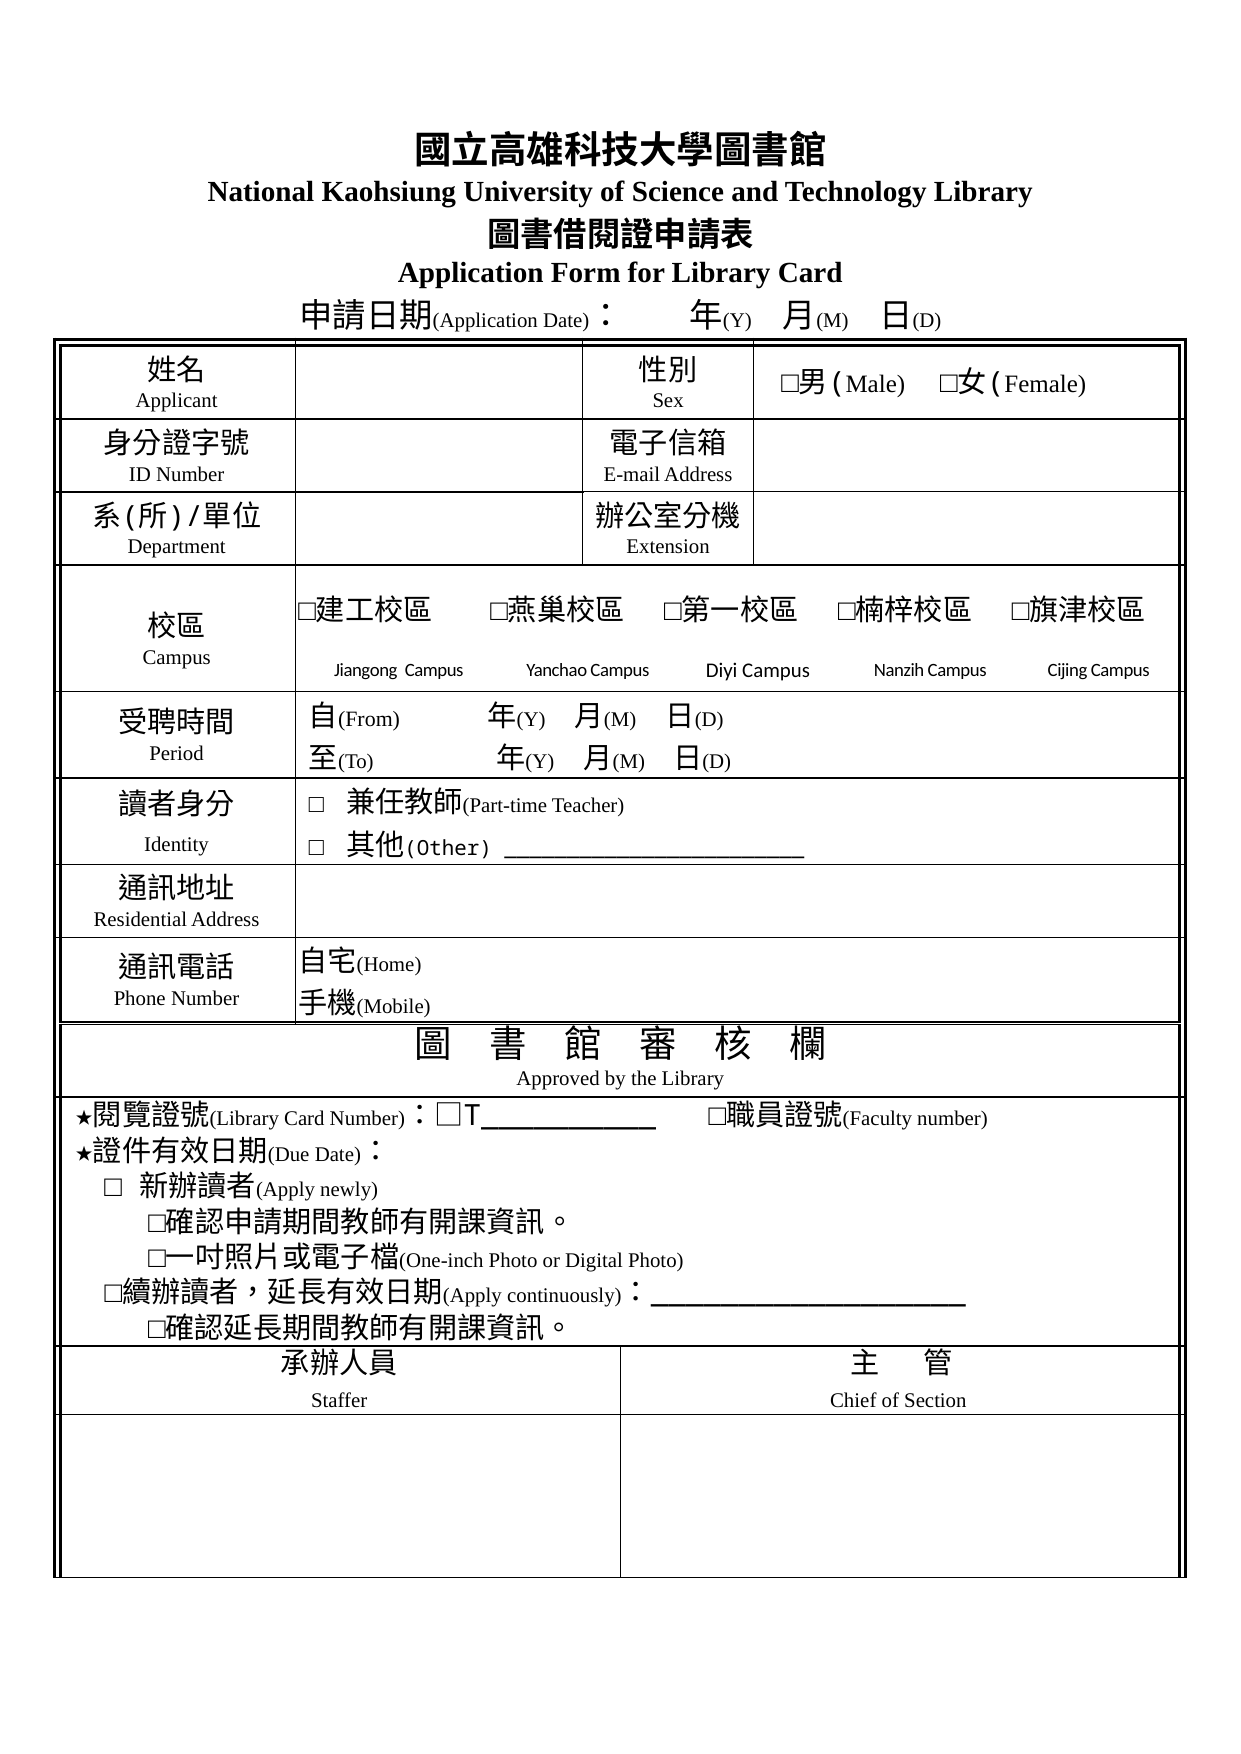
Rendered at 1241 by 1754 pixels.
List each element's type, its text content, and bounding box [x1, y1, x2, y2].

table_cell 電子信箱 E-mail Address [583, 420, 753, 491]
table_header 性別 Sex [583, 347, 753, 418]
text 申請日期(Application Date)： 年(Y) 月(M) 日(D) [118, 289, 1122, 337]
table_cell □燕巢校區 Yanchao Campus [487, 566, 661, 691]
table_header 姓名 Applicant [58, 341, 295, 418]
table_cell □旗津校區 Cijing Campus [1009, 566, 1178, 691]
table_header [296, 347, 582, 418]
table_cell 主 管 Chief of Section [621, 1347, 1178, 1414]
table_cell [296, 420, 582, 491]
table_cell 自宅(Home) 手機(Mobile) [296, 938, 1178, 1021]
table_header □男(Male) □女(Female) [754, 341, 1183, 418]
table_cell [754, 420, 1178, 491]
table_cell 系(所)/單位 Department [62, 493, 295, 564]
table_cell 通訊電話 Phone Number [62, 938, 295, 1021]
table_cell [754, 492, 1178, 564]
text 圖書借閱證申請表 [118, 207, 1122, 256]
table_cell 承辦人員 Staffer [62, 1347, 620, 1414]
table_cell [621, 1415, 1178, 1577]
table_cell 辦公室分機 Extension [583, 492, 753, 564]
table_cell [296, 865, 1178, 936]
table_cell 兼任教師(Part-time Teacher) 其他(Other) ________________________ [296, 779, 1178, 863]
text National Kaohsiung University of Science and Technology Library [118, 174, 1122, 207]
table_cell 身分證字號 ID Number [62, 420, 295, 491]
table_cell 受聘時間 Period [62, 692, 295, 777]
table_cell □楠梓校區 Nanzih Campus [835, 566, 1009, 691]
table_cell [62, 1415, 620, 1577]
text 國立高雄科技大學圖書館 [118, 119, 1122, 174]
text Application Form for Library Card [118, 256, 1122, 289]
table_cell □建工校區 Jiangong Campus [296, 566, 487, 691]
table_cell 通訊地址 Residential Address [62, 865, 295, 936]
table_cell 圖 書 館 審 核 欄 Approved by the Library [62, 1025, 1178, 1096]
table_cell □第一校區 Diyi Campus [661, 566, 835, 691]
table_cell 讀者身分 Identity [62, 779, 295, 863]
table_cell 自(From) 年(Y) 月(M) 日(D) 至(To) 年(Y) 月(M) 日(D) [296, 692, 1178, 777]
table_cell 校區 Campus [62, 566, 295, 691]
table_cell ★閱覽證號(Library Card Number)：□T__________ □職員證號(Faculty number) ★證件有效日期(Due Date)： □ 新辦讀者(Apply newly) □確認申請期間教師有開課資訊。 □一吋照片或電子檔(One-inch Photo or Digital Photo) □續辦讀者，延長有效日期(Apply continuously)：__________________ □確認延長期間教師有開課資訊。 [62, 1098, 1178, 1345]
table_cell [296, 493, 582, 564]
